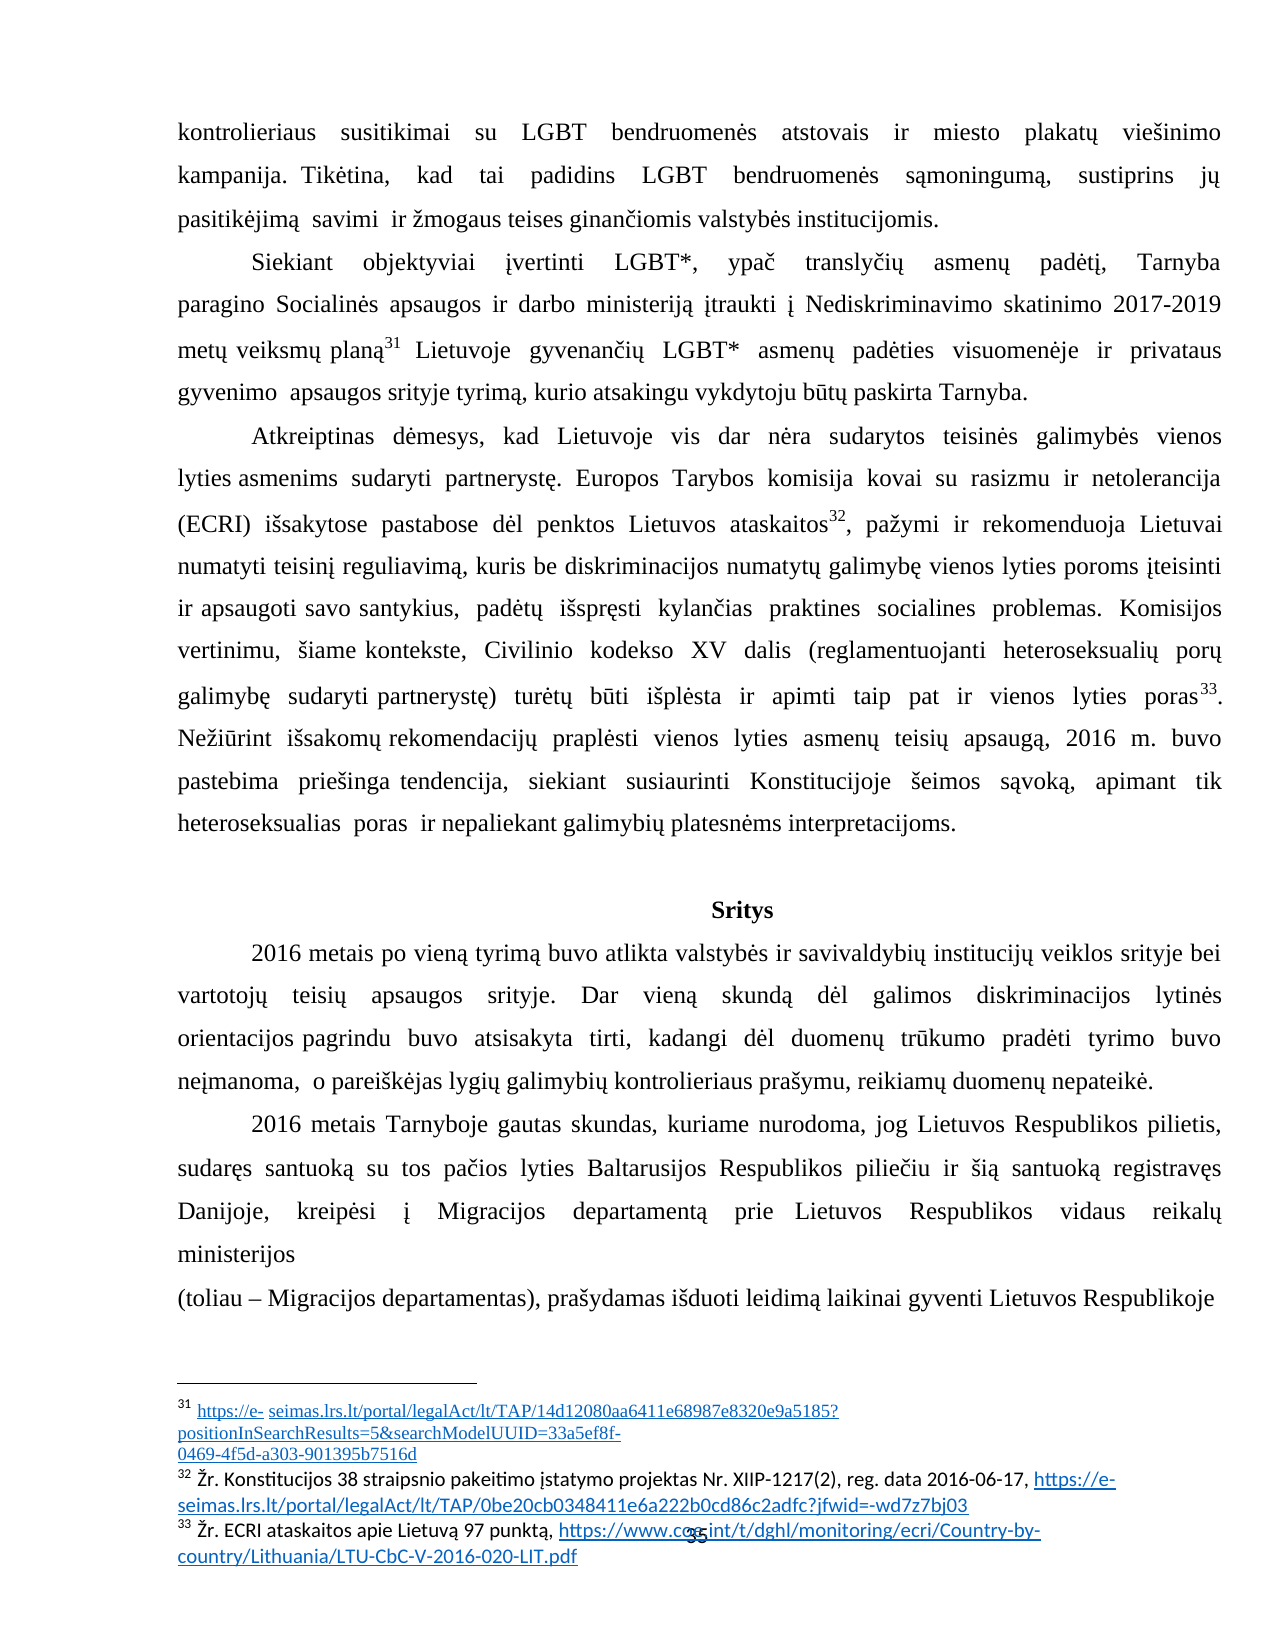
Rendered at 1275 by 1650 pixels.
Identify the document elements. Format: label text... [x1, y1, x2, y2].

text 31 https://e- seimas.lrs.lt/portal/legalAct/lt/TAP/14d12080aa6411e68987e8320e9a5185?positionInSearchResults=5&searchModelUUID=33a5ef8f- [177, 1395, 1197, 1443]
text Sritys [706, 895, 778, 923]
text 0469-4f5d-a303-901395b7516d [177, 1444, 1229, 1465]
text country/Lithuania/LTU-CbC-V-2016-020-LIT.pdf [177, 1543, 1229, 1568]
text 33 Žr. ECRI ataskaitos apie Lietuvą 97 punktą, https://www.coe.int/t/dghl/monitoring/ecri/Country-by- [177, 1517, 1229, 1543]
text kontrolieriaus susitikimai su LGBT bendruomenės atstovais ir miesto plakatų viešinimo kampanija. Tikėtina, kad tai padidins LGBT bendruomenės sąmoningumą, sustiprins jų pasitikėjimą savimi ir žmogaus teises ginančiomis valstybės institucijomis. [177, 117, 1222, 232]
text (toliau – Migracijos departamentas), prašydamas išduoti leidimą laikinai gyventi Lietuvos Respublikoje [177, 1282, 1222, 1311]
text 2016 metais po vieną tyrimą buvo atlikta valstybės ir savivaldybių institucijų veiklos srityje bei vartotojų teisių apsaugos srityje. Dar vieną skundą dėl galimos diskriminacijos lytinės orientacijos pagrindu buvo atsisakyta tirti, kadangi dėl duomenų trūkumo pradėti tyrimo buvo neįmanoma, o pareiškėjas lygių galimybių kontrolieriaus prašymu, reikiamų duomenų nepateikė. [177, 938, 1223, 1095]
text Atkreiptinas dėmesys, kad Lietuvoje vis dar nėra sudarytos teisinės galimybės vienos lyties asmenims sudaryti partnerystę. Europos Tarybos komisija kovai su rasizmu ir netolerancija (ECRI) išsakytose pastabose dėl penktos Lietuvos ataskaitos32, pažymi ir rekomenduoja Lietuvai numatyti teisinį reguliavimą, kuris be diskriminacijos numatytų galimybę vienos lyties poroms įteisinti ir apsaugoti savo santykius, padėtų išspręsti kylančias praktines socialines problemas. Komisijos vertinimu, šiame kontekste, Civilinio kodekso XV dalis (reglamentuojanti heteroseksualių porų galimybę sudaryti partnerystę) turėtų būti išplėsta ir apimti taip pat ir vienos lyties poras33. Nežiūrint išsakomų rekomendacijų praplėsti vienos lyties asmenų teisių apsaugą, 2016 m. buvo pastebima priešinga tendencija, siekiant susiaurinti Konstitucijoje šeimos sąvoką, apimant tik heteroseksualias poras ir nepaliekant galimybių platesnėms interpretacijoms. [177, 421, 1223, 837]
text 32 Žr. Konstitucijos 38 straipsnio pakeitimo įstatymo projektas Nr. XIIP-1217(2), reg. data 2016-06-17, https://e- seimas.lrs.lt/portal/legalAct/lt/TAP/0be20cb0348411e6a222b0cd86c2adfc?jfwid=-wd7z7bj03 [177, 1465, 1121, 1517]
text 2016 metais Tarnyboje gautas skundas, kuriame nurodoma, jog Lietuvos Respublikos pilietis, sudaręs santuoką su tos pačios lyties Baltarusijos Respublikos piliečiu ir šią santuoką registravęs Danijoje, kreipėsi į Migracijos departamentą prie Lietuvos Respublikos vidaus reikalų ministerijos [177, 1109, 1223, 1268]
text Siekiant objektyviai įvertinti LGBT*, ypač translyčių asmenų padėtį, Tarnyba paragino Socialinės apsaugos ir darbo ministeriją įtraukti į Nediskriminavimo skatinimo 2017-2019 metų veiksmų planą31 Lietuvoje gyvenančių LGBT* asmenų padėties visuomenėje ir privataus gyvenimo apsaugos srityje tyrimą, kurio atsakingu vykdytoju būtų paskirta Tarnyba. [177, 247, 1223, 406]
